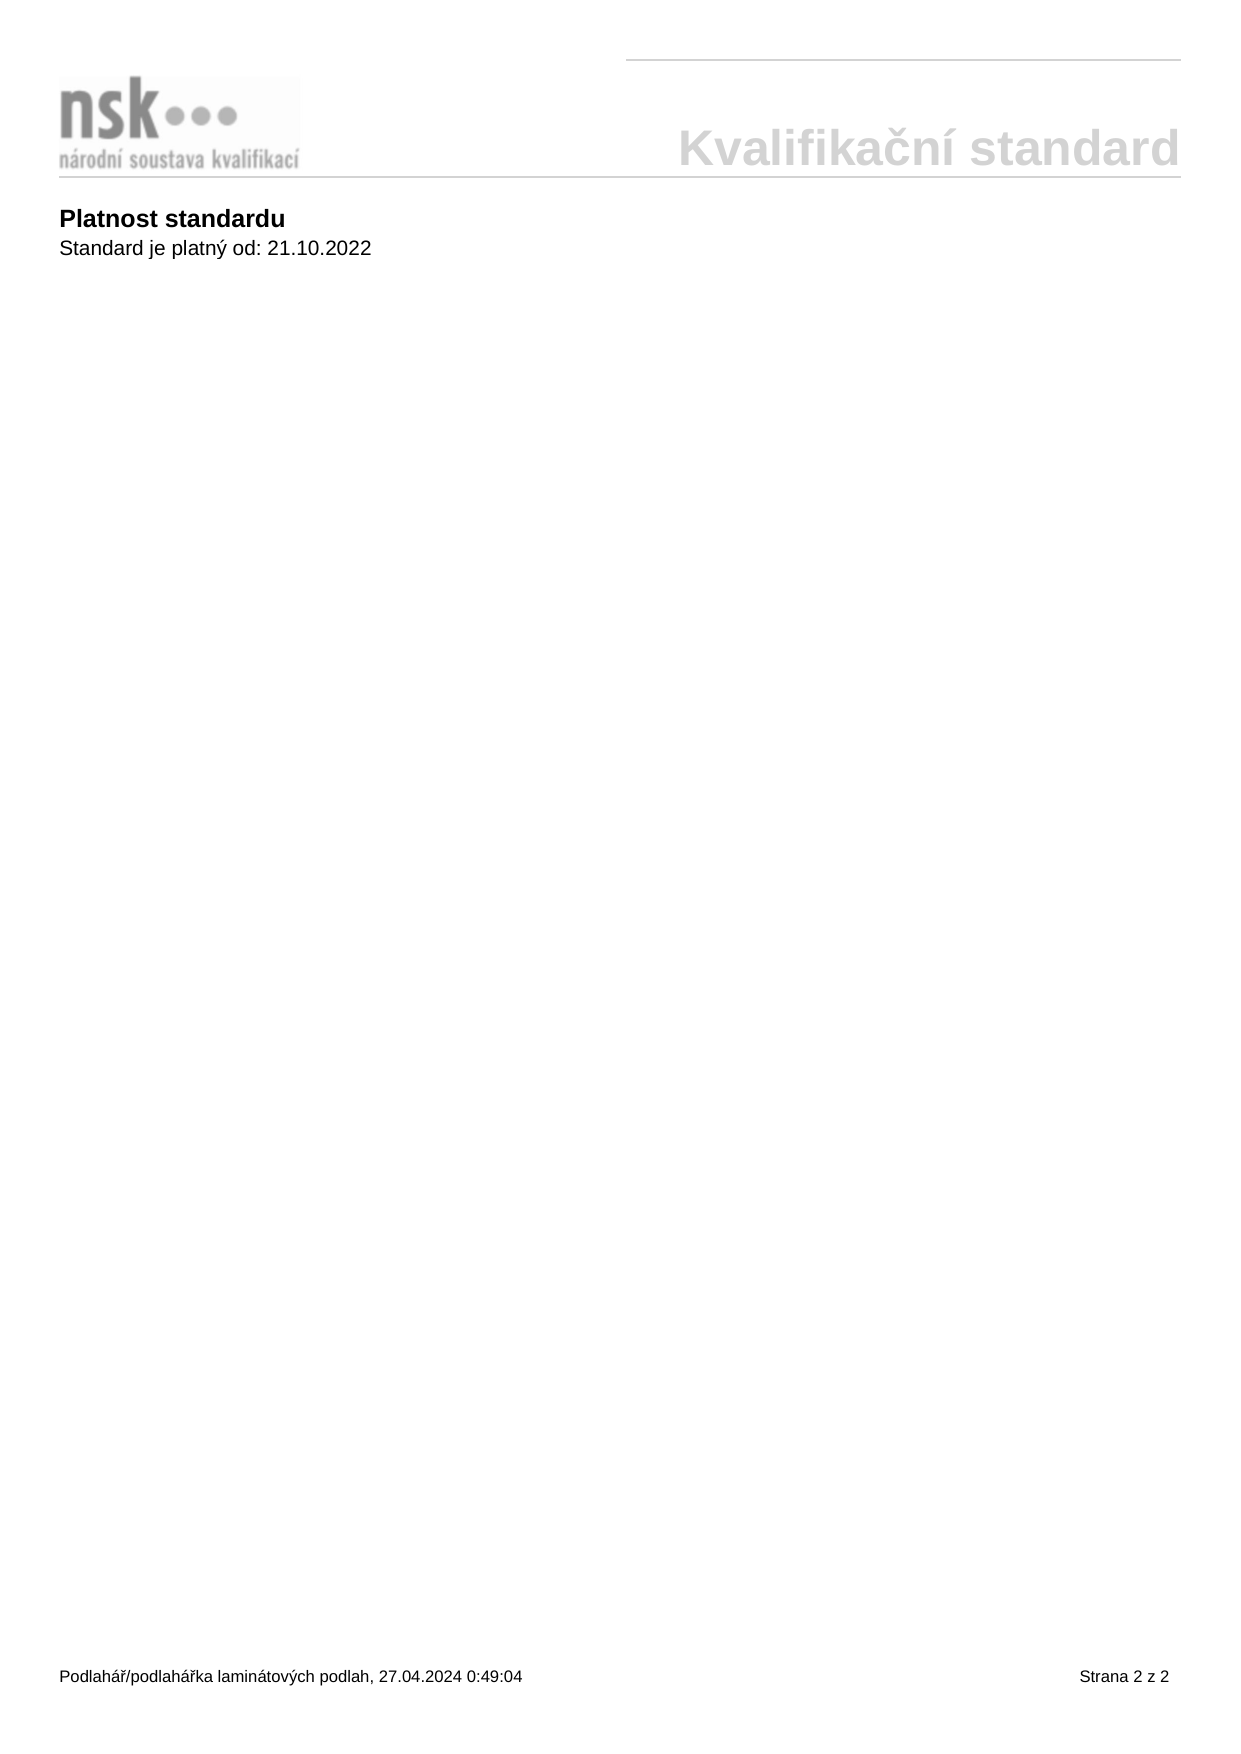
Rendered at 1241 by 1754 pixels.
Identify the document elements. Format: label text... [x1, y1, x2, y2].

table_cell [626, 259, 862, 559]
table_cell [484, 859, 620, 1159]
table_cell [1093, 559, 1169, 859]
table_cell [1093, 1409, 1169, 1658]
table_cell [620, 559, 626, 859]
table_cell [626, 559, 862, 859]
table_cell [484, 559, 620, 859]
table_cell [484, 194, 620, 200]
table_cell [59, 559, 483, 859]
table_cell [59, 259, 483, 559]
table_cell [59, 1409, 483, 1658]
table_cell [59, 1159, 483, 1409]
table_cell [484, 1409, 620, 1658]
table_cell [626, 1409, 862, 1658]
table_cell [862, 194, 1093, 200]
table_cell [862, 559, 1093, 859]
table_cell [1093, 1159, 1169, 1409]
table_cell [1093, 194, 1169, 200]
table_cell [59, 859, 483, 1159]
table_cell [620, 1159, 626, 1409]
table_cell [620, 259, 626, 559]
table_cell [626, 859, 862, 1159]
table_cell [1169, 259, 1181, 559]
table_cell Standard je platný od: 21.10.2022 [59, 236, 1181, 259]
table_cell [59, 178, 1181, 194]
table_cell [620, 859, 626, 1159]
table_cell [626, 1159, 862, 1409]
table_cell [626, 194, 862, 200]
table_cell [862, 1409, 1093, 1658]
table_cell [862, 1159, 1093, 1409]
table_cell [1169, 559, 1181, 859]
table_cell [484, 1159, 620, 1409]
table_cell Kvalifikační standard [626, 61, 1181, 176]
table_cell [1169, 1409, 1181, 1658]
table_cell [1093, 859, 1169, 1159]
table_cell [1169, 859, 1181, 1159]
table_cell [484, 171, 620, 176]
table_cell [484, 259, 620, 559]
picture [58, 59, 621, 171]
table_cell [59, 194, 483, 200]
table_cell [620, 1409, 626, 1658]
table_cell [862, 859, 1093, 1159]
table_cell [1169, 1159, 1181, 1409]
table_cell Podlahář/podlahářka laminátových podlah, 27.04.2024 0:49:04 [59, 1658, 862, 1694]
table_cell [862, 259, 1093, 559]
table_cell [1093, 259, 1169, 559]
table_cell [621, 59, 626, 170]
table_cell Strana 2 z 2 [862, 1658, 1169, 1694]
table_cell Platnost standardu [59, 200, 1181, 236]
table_cell [1169, 194, 1181, 200]
table_cell [59, 171, 483, 176]
table_cell [1169, 1658, 1181, 1694]
